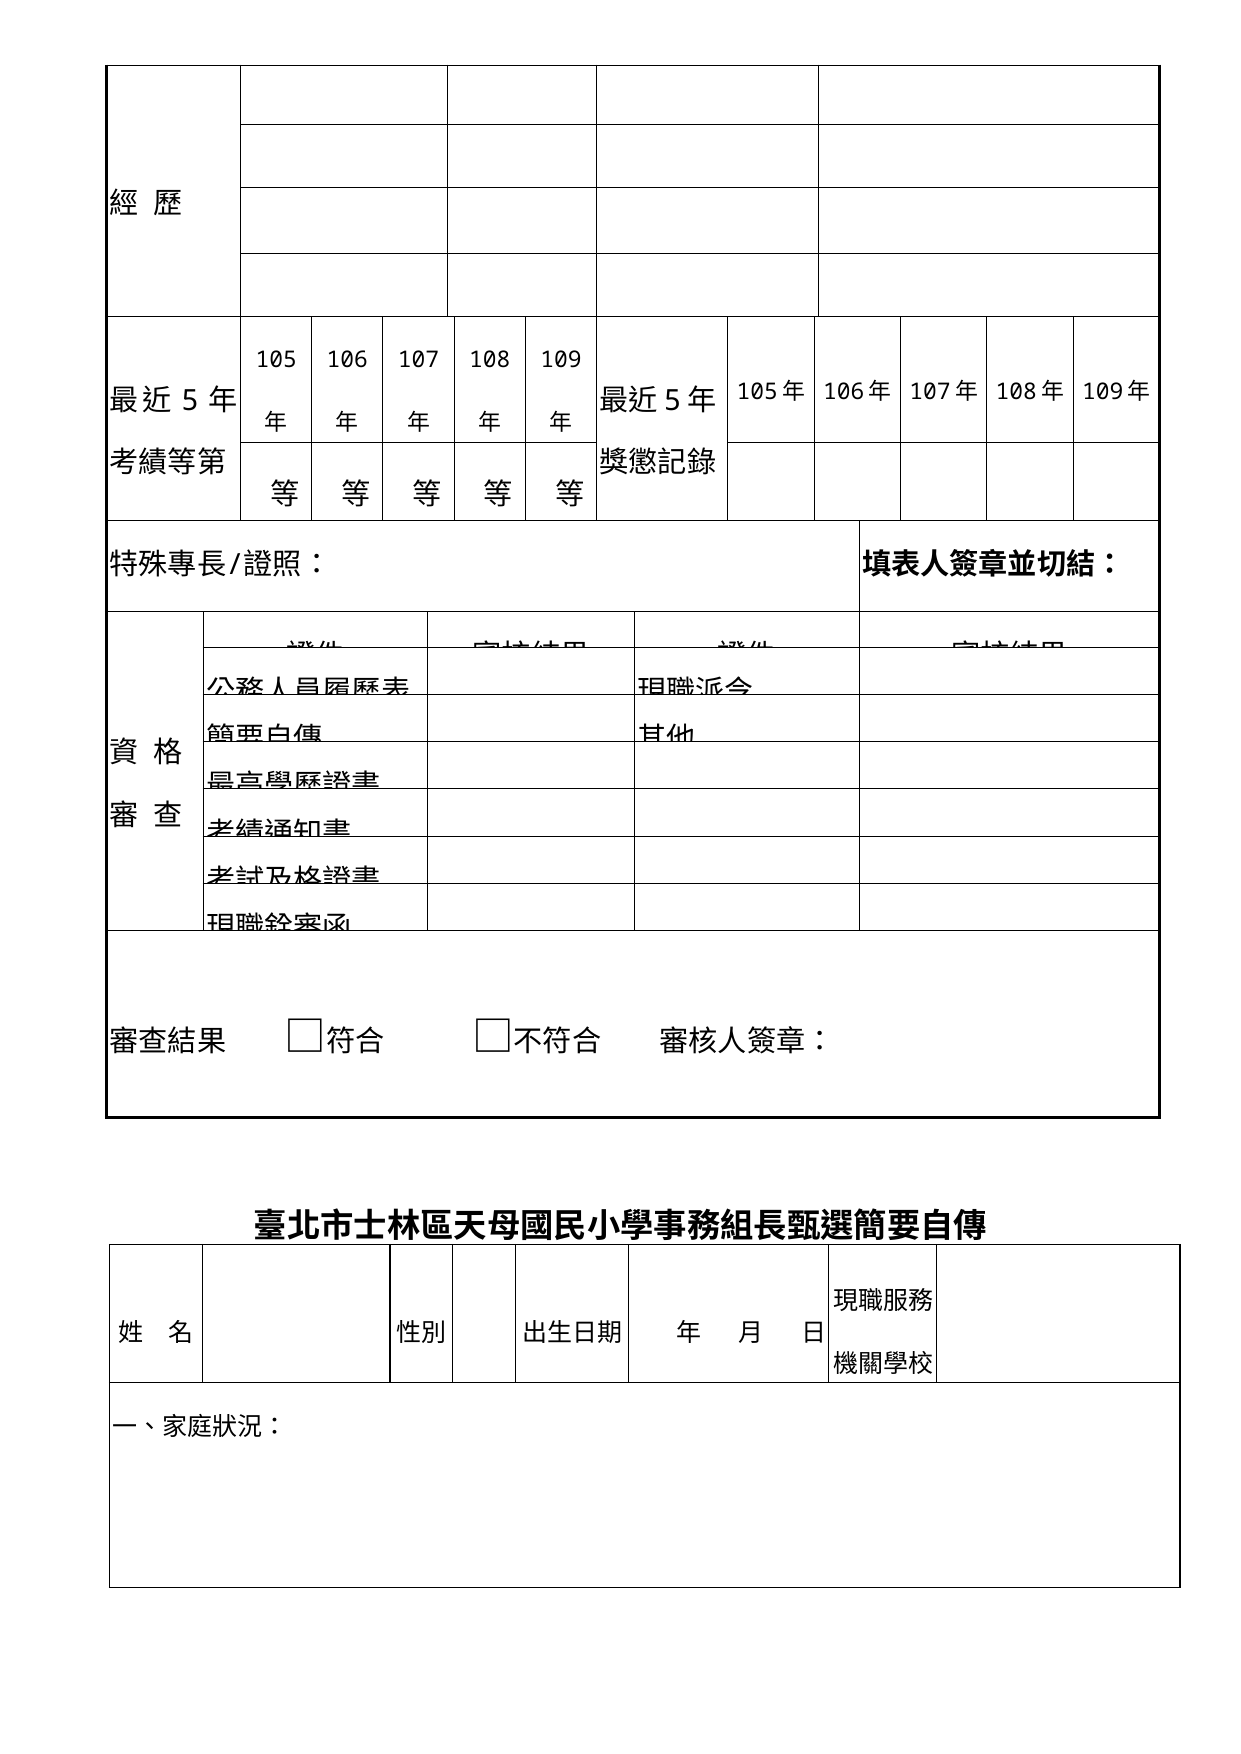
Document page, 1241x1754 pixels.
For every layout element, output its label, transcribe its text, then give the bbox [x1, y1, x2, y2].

table_cell [635, 837, 859, 883]
table_cell [860, 884, 1158, 930]
table_cell 106年 [815, 317, 900, 442]
table_cell [428, 695, 634, 741]
table_cell [241, 66, 447, 123]
table_header 性別 [391, 1245, 452, 1382]
table_cell 公務人員履歷表 [204, 648, 427, 694]
table_cell 審查結果 □符合 □不符合 審核人簽章： [108, 931, 1158, 1116]
table_cell [241, 254, 447, 316]
table_cell 107年 [383, 317, 454, 442]
table_cell 最高學歷證書 [204, 742, 427, 788]
table_cell [815, 443, 900, 520]
table_cell [819, 188, 1158, 253]
table_cell [1074, 443, 1158, 520]
table_cell [819, 254, 1158, 316]
table_cell 等 [455, 443, 525, 520]
table_cell [428, 884, 634, 930]
table_cell 109年 [526, 317, 596, 442]
table_header 現職服務機關學校 [829, 1245, 936, 1382]
table_cell 現職派令 [635, 648, 859, 694]
table_cell 最近5年 獎懲記錄 [597, 317, 727, 520]
table_cell 106年 [312, 317, 382, 442]
table_cell [428, 742, 634, 788]
table_cell 109年 [1074, 317, 1158, 442]
table_cell [448, 254, 596, 316]
table_cell 審核結果 [428, 612, 634, 646]
table_cell 考試及格證書 [204, 837, 427, 883]
table_cell [597, 188, 818, 253]
table_cell 現職銓審函 [204, 884, 427, 930]
table_cell 107年 [901, 317, 986, 442]
table_cell 資 格 審 查 [108, 612, 203, 930]
table_cell [860, 789, 1158, 836]
table_cell 填表人簽章並切結： [860, 521, 1158, 611]
table_cell 考績通知書 [204, 789, 427, 836]
table_header 姓 名 [110, 1245, 202, 1382]
table_cell 最近5年考績等第 [108, 317, 240, 520]
table_cell 證件 [635, 612, 859, 646]
table_cell [728, 443, 814, 520]
table_cell [860, 648, 1158, 694]
table_cell 105年 [728, 317, 814, 442]
table_cell [819, 66, 1158, 123]
table_cell 等 [241, 443, 311, 520]
table_cell 108年 [987, 317, 1073, 442]
table_cell [635, 742, 859, 788]
table_cell 經 歷 [108, 66, 240, 316]
table_cell [448, 188, 596, 253]
table_cell [597, 125, 818, 187]
table_cell 等 [526, 443, 596, 520]
table_cell 簡要自傳 [204, 695, 427, 741]
table_cell [241, 188, 447, 253]
table_header 出生日期 [516, 1245, 628, 1382]
table_cell 等 [383, 443, 454, 520]
table_cell [597, 254, 818, 316]
table_cell 等 [312, 443, 382, 520]
table_cell 特殊專長/證照： [108, 521, 859, 611]
text 臺北市士林區天母國民小學事務組長甄選簡要自傳 [106, 1181, 1134, 1244]
table_cell [597, 66, 818, 123]
table_cell [428, 648, 634, 694]
table_cell [448, 66, 596, 123]
table_cell 105年 [241, 317, 311, 442]
table_cell [428, 789, 634, 836]
table_cell 其他 [635, 695, 859, 741]
table_cell 108年 [455, 317, 525, 442]
table_cell [241, 125, 447, 187]
table_cell [901, 443, 986, 520]
table_cell [635, 789, 859, 836]
table_cell [860, 742, 1158, 788]
table_cell 審核結果 [860, 612, 1158, 646]
table_cell [448, 125, 596, 187]
table_header 年 月 日 [629, 1245, 828, 1382]
table_header [453, 1245, 515, 1382]
table_cell [987, 443, 1073, 520]
table_header [937, 1245, 1179, 1382]
table_cell [860, 837, 1158, 883]
table_cell [635, 884, 859, 930]
table_cell [860, 695, 1158, 741]
table_cell [819, 125, 1158, 187]
table_header [203, 1245, 389, 1382]
table_cell 證件 [204, 612, 427, 646]
table_cell 一、家庭狀況： [110, 1383, 1179, 1587]
table_cell [428, 837, 634, 883]
